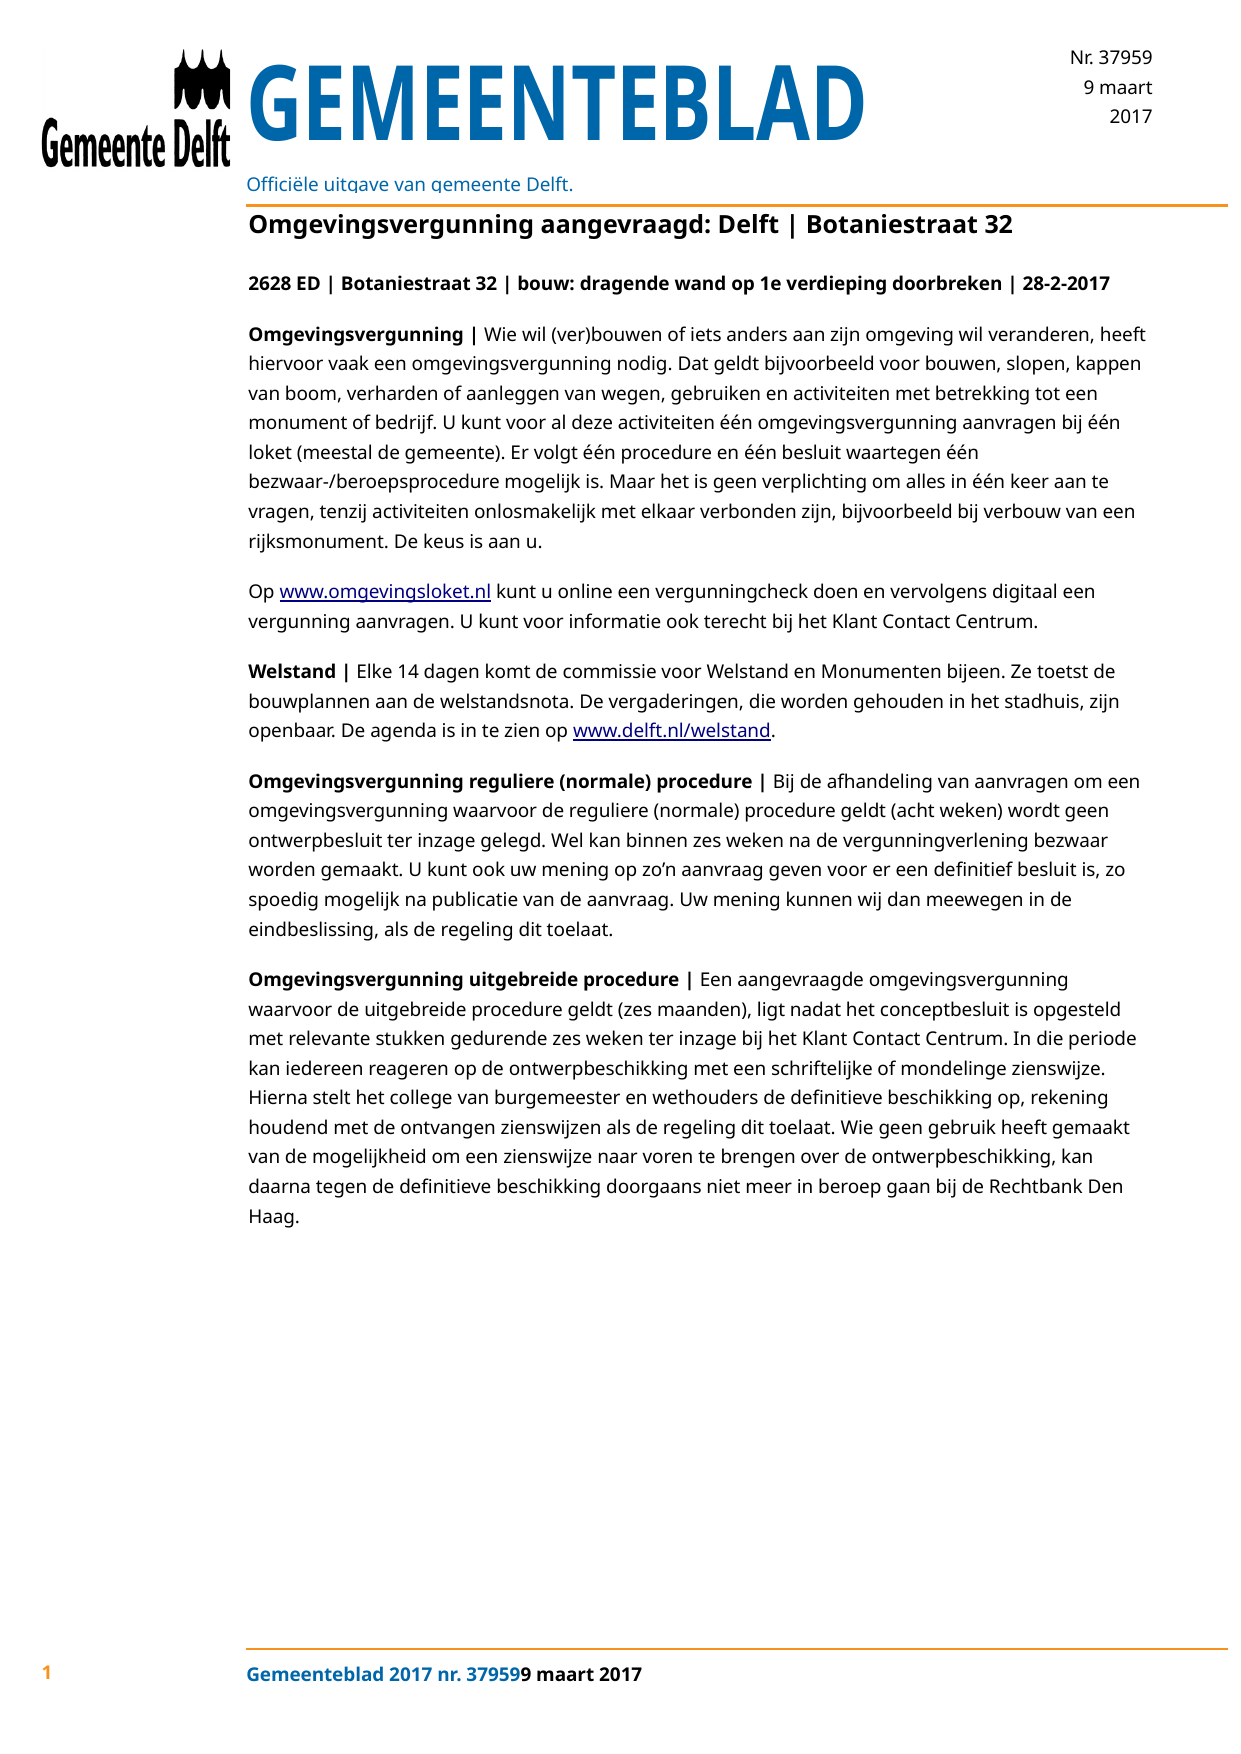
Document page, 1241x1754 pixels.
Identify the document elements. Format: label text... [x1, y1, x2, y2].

picture [41, 47, 231, 172]
text Welstand | Elke 14 dagen komt de commissie voor Welstand en Monumenten bijeen. Ze toetst de bouwplannen aan de welstandsnota. De vergaderingen, die worden gehouden in het stadhuis, zijn openbaar. De agenda is in te zien op www.delft.nl/welstand. [248, 658, 1152, 743]
text Op www.omgevingsloket.nl kunt u online een vergunningcheck doen en vervolgens digitaal een vergunning aanvragen. U kunt voor informatie ook terecht bij het Klant Contact Centrum. [248, 578, 1152, 633]
text Omgevingsvergunning reguliere (normale) procedure | Bij de afhandeling van aanvragen om een omgevingsvergunning waarvoor de reguliere (normale) procedure geldt (acht weken) wordt geen ontwerpbesluit ter inzage gelegd. Wel kan binnen zes weken na de vergunningverlening bezwaar worden gemaakt. U kunt ook uw mening op zo’n aanvraag geven voor er een definitief besluit is, zo spoedig mogelijk na publicatie van de aanvraag. Uw mening kunnen wij dan meewegen in de eindbeslissing, als de regeling dit toelaat. [248, 768, 1152, 941]
text Omgevingsvergunning uitgebreide procedure | Een aangevraagde omgevingsvergunning waarvoor de uitgebreide procedure geldt (zes maanden), ligt nadat het conceptbesluit is opgesteld met relevante stukken gedurende zes weken ter inzage bij het Klant Contact Centrum. In die periode kan iedereen reageren op de ontwerpbeschikking met een schriftelijke of mondelinge zienswijze. Hierna stelt het college van burgemeester en wethouders de definitieve beschikking op, rekening houdend met de ontvangen zienswijzen als de regeling dit toelaat. Wie geen gebruik heeft gemaakt van de mogelijkheid om een zienswijze naar voren te brengen over de ontwerpbeschikking, kan daarna tegen de definitieve beschikking doorgaans niet meer in beroep gaan bij de Rechtbank Den Haag. [248, 966, 1152, 1228]
text Omgevingsvergunning | Wie wil (ver)bouwen of iets anders aan zijn omgeving wil veranderen, heeft hiervoor vaak een omgevingsvergunning nodig. Dat geldt bijvoorbeeld voor bouwen, slopen, kappen van boom, verharden of aanleggen van wegen, gebruiken en activiteiten met betrekking tot een monument of bedrijf. U kunt voor al deze activiteiten één omgevingsvergunning aanvragen bij één loket (meestal de gemeente). Er volgt één procedure en één besluit waartegen één bezwaar-/beroepsprocedure mogelijk is. Maar het is geen verplichting om alles in één keer aan te vragen, tenzij activiteiten onlosmakelijk met elkaar verbonden zijn, bijvoorbeeld bij verbouw van een rijksmonument. De keus is aan u. [248, 321, 1152, 553]
text 2628 ED | Botaniestraat 32 | bouw: dragende wand op 1e verdieping doorbreken | 28-2-2017 [248, 270, 1152, 296]
text Omgevingsvergunning aangevraagd: Delft | Botaniestraat 32 [248, 207, 1152, 241]
